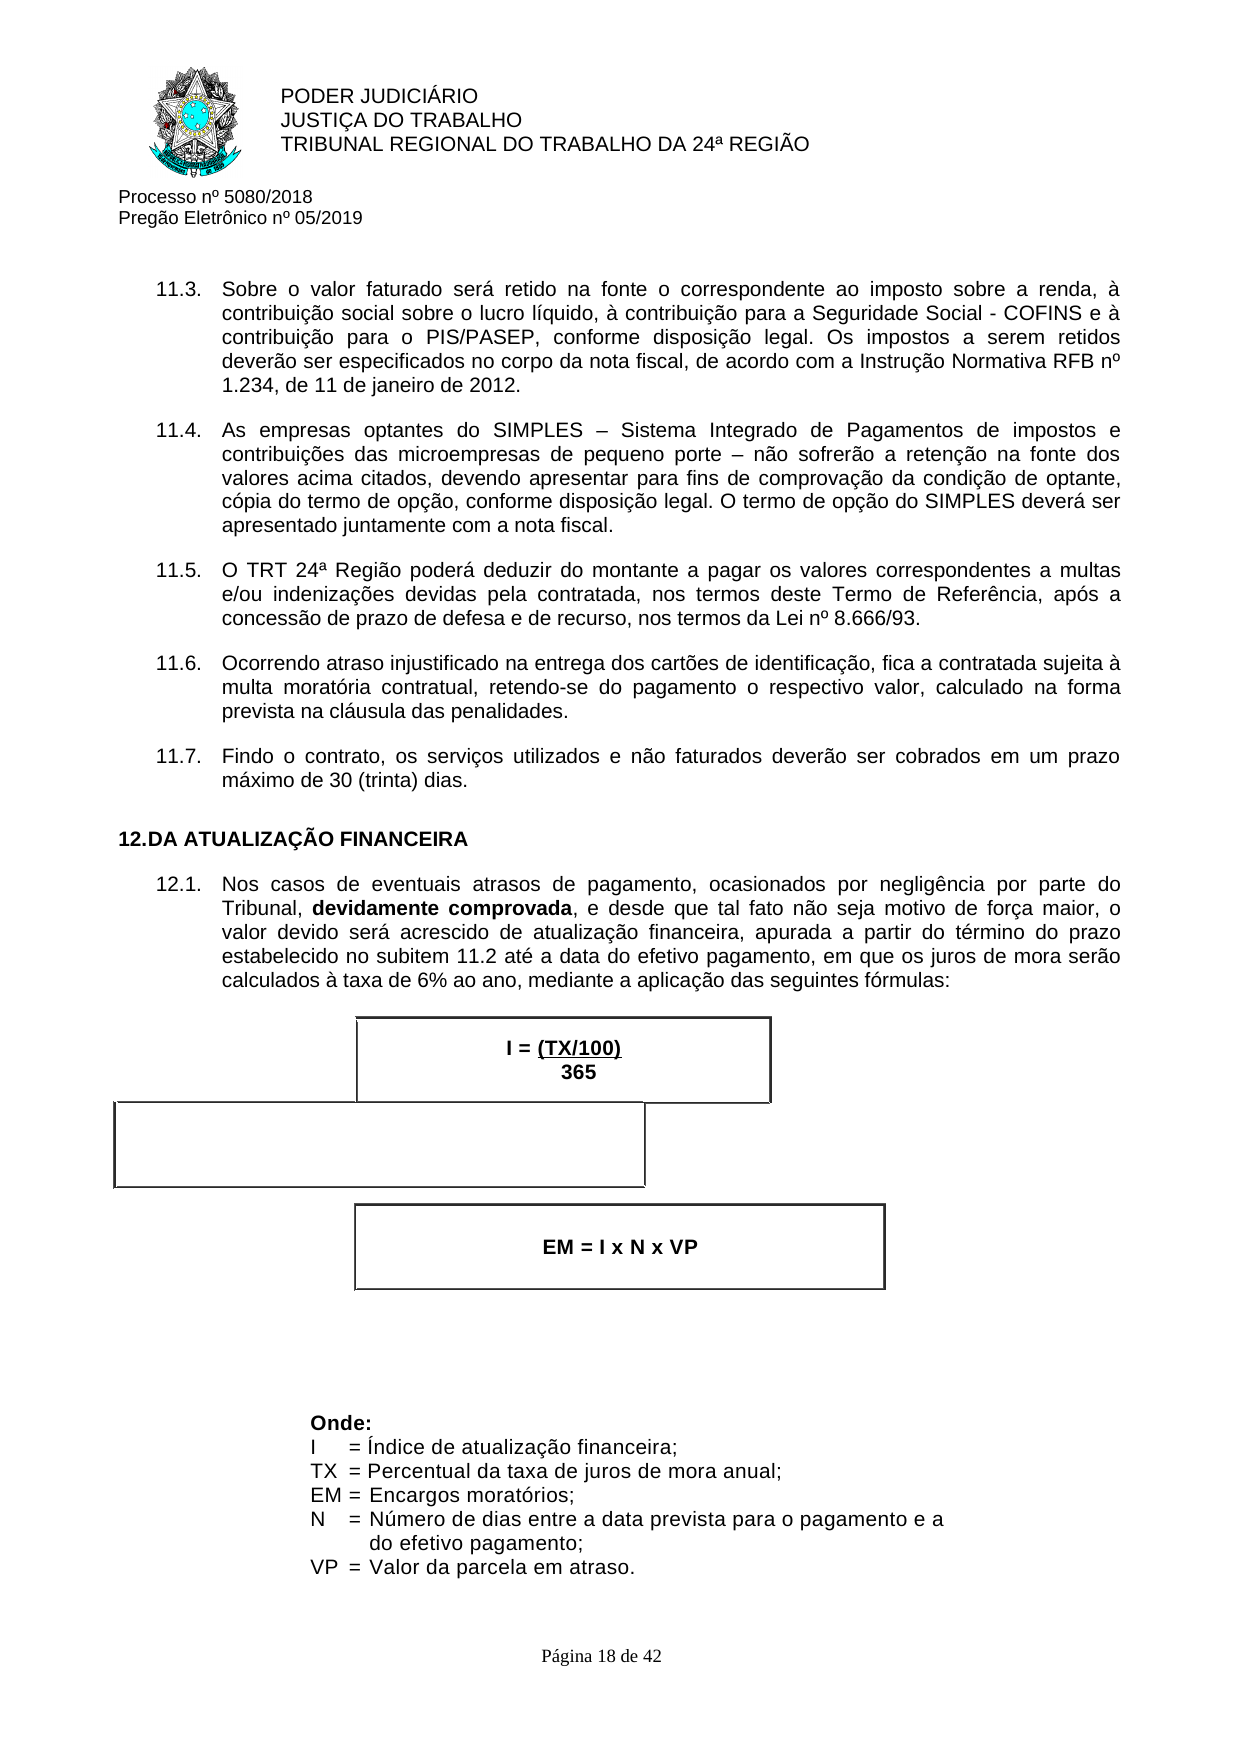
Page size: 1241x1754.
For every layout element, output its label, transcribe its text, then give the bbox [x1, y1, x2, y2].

text EM = Encargos moratórios; [310, 1483, 974, 1507]
table_header I = (TX/100) 365 [356, 1019, 769, 1101]
table_cell [116, 1102, 644, 1186]
text Onde: [310, 1411, 1122, 1435]
list As empresas optantes do SIMPLES – Sistema Integrado de Pagamentos de impostos e contribuições das microempresas de pequeno porte – não sofrerão a retenção na fonte dos valores acima citados, devendo apresentar para fins de comprovação da condição de optante, cópia do termo de opção, conforme disposição legal. O termo de opção do SIMPLES deverá ser apresentado juntamente com a nota fiscal. [156, 417, 1122, 537]
list Ocorrendo atraso injustificado na entrega dos cartões de identificação, fica a contratada sujeita à multa moratória contratual, retendo-se do pagamento o respectivo valor, calculado na forma prevista na cláusula das penalidades. [156, 651, 1122, 723]
list O TRT 24ª Região poderá deduzir do montante a pagar os valores correspondentes a multas e/ou indenizações devidas pela contratada, nos termos deste Termo de Referência, após a concessão de prazo de defesa e de recurso, nos termos da Lei nº 8.666/93. [156, 558, 1122, 630]
text N = Número de dias entre a data prevista para o pagamento e a do efetivo pagamento; [310, 1507, 974, 1555]
table_header EM = I x N x VP [357, 1207, 883, 1288]
text I = Índice de atualização financeira; [310, 1435, 974, 1459]
text VP = Valor da parcela em atraso. [310, 1555, 974, 1579]
picture [148, 66, 243, 178]
list Nos casos de eventuais atrasos de pagamento, ocasionados por negligência por parte do Tribunal, devidamente comprovada, e desde que tal fato não seja motivo de força maior, o valor devido será acrescido de atualização financeira, apurada a partir do término do prazo estabelecido no subitem 11.2 até a data do efetivo pagamento, em que os juros de mora serão calculados à taxa de 6% ao ano, mediante a aplicação das seguintes fórmulas: [156, 872, 1122, 991]
list Findo o contrato, os serviços utilizados e não faturados deverão ser cobrados em um prazo máximo de 30 (trinta) dias. [156, 743, 1122, 791]
table_header [115, 1016, 356, 1101]
text TX = Percentual da taxa de juros de mora anual; [310, 1459, 974, 1483]
list DA ATUALIZAÇÃO FINANCEIRA [118, 827, 1122, 851]
list Sobre o valor faturado será retido na fonte o correspondente ao imposto sobre a renda, à contribuição social sobre o lucro líquido, à contribuição para a Seguridade Social - COFINS e à contribuição para o PIS/PASEP, conforme disposição legal. Os impostos a serem retidos deverão ser especificados no corpo da nota fiscal, de acordo com a Instrução Normativa RFB nº 1.234, de 11 de janeiro de 2012. [156, 277, 1122, 397]
table_cell [646, 1101, 771, 1186]
